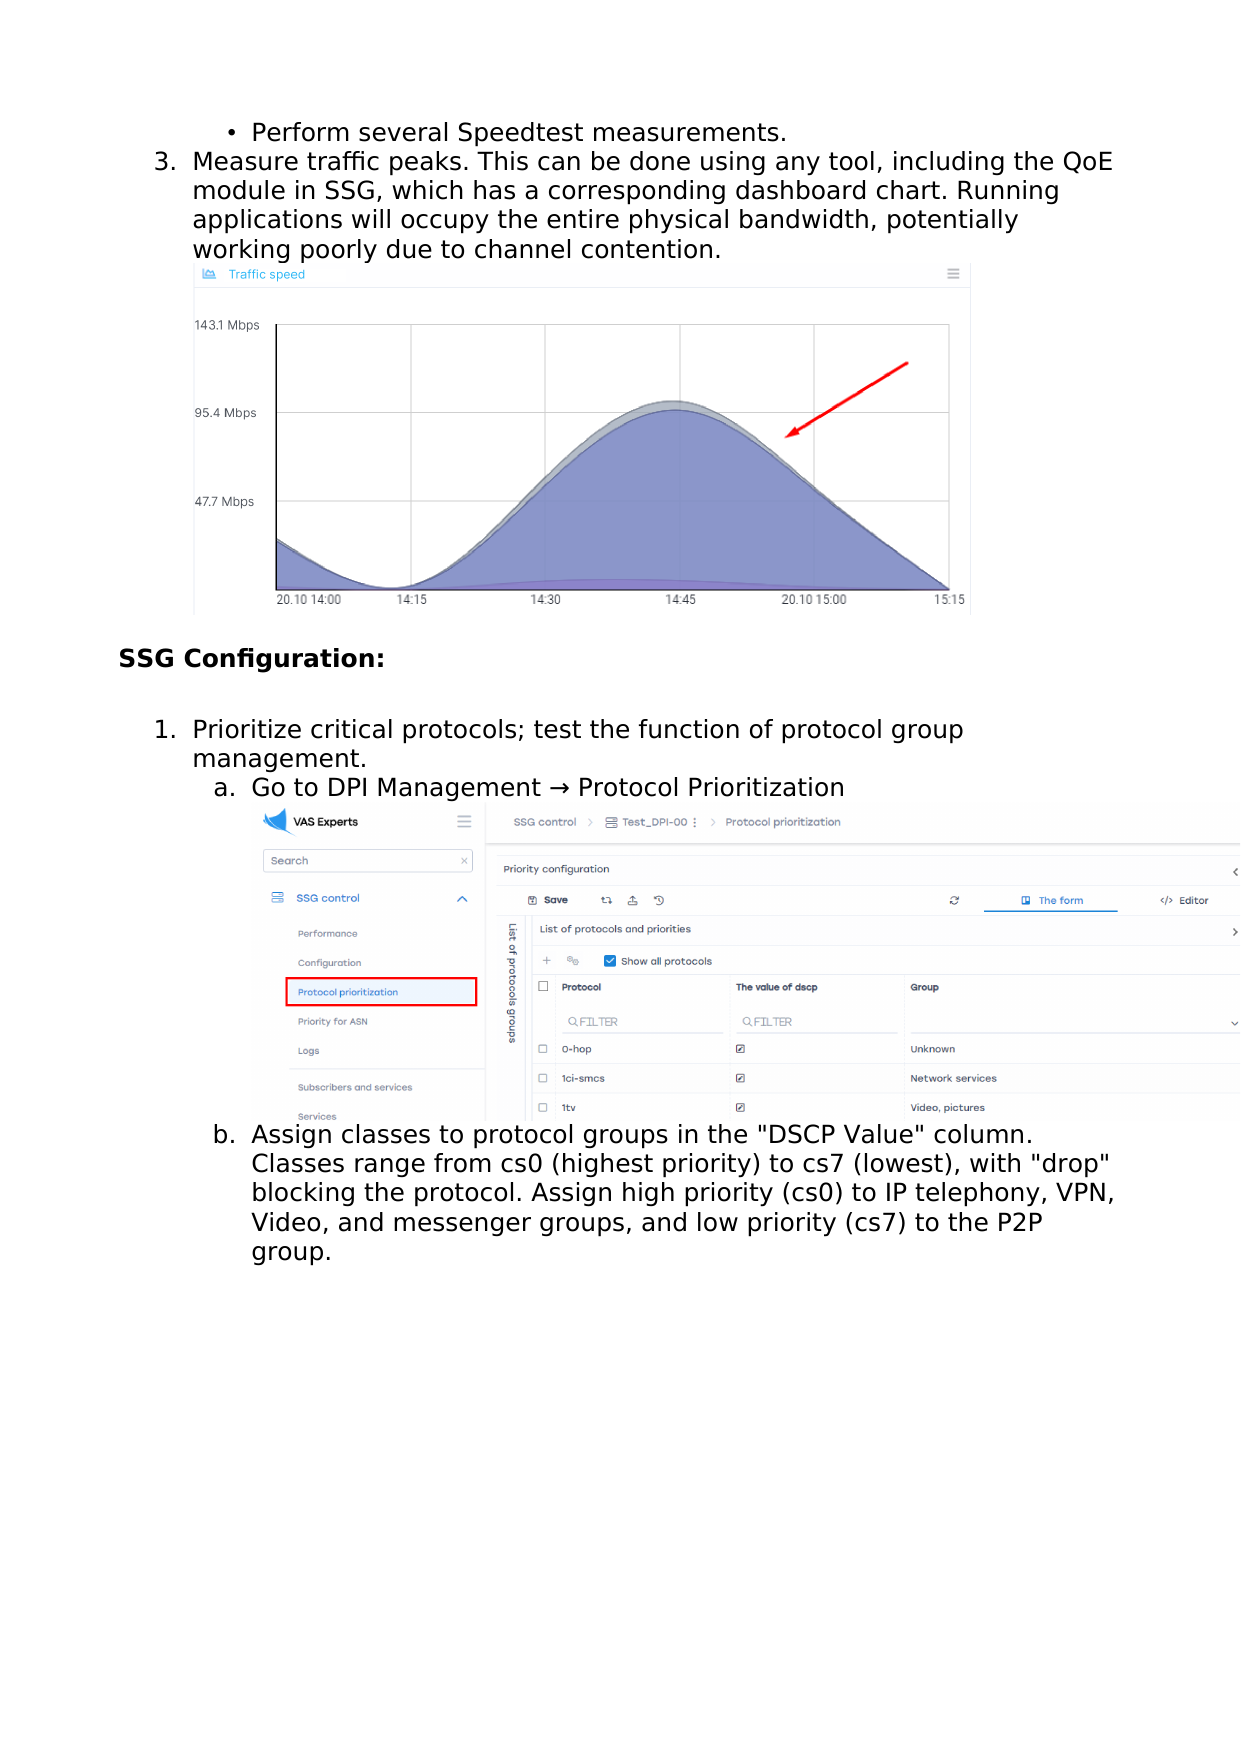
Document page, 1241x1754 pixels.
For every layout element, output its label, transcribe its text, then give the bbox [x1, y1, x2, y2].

list Go to DPI Management → Protocol Prioritization [236, 773, 1122, 1120]
list Perform several Speedtest measurements. [236, 118, 1122, 147]
picture [251, 802, 1241, 1121]
list Assign classes to protocol groups in the "DSCP Value" column. Classes range from cs0 (highest priority) to cs7 (lowest), with "drop" blocking the protocol. Assign high priority (cs0) to IP telephony, VPN, Video, and messenger groups, and low priority (cs7) to the P2P group. [236, 1120, 1122, 1266]
text SSG Configuration: [118, 644, 1122, 673]
list Measure traffic peaks. This can be done using any tool, including the QoE module in SSG, which has a corresponding dashboard chart. Running applications will occupy the entire physical bandwidth, potentially working poorly due to channel contention. [177, 147, 1122, 614]
picture [192, 263, 974, 615]
list Prioritize critical protocols; test the function of protocol group management. [177, 715, 1122, 773]
